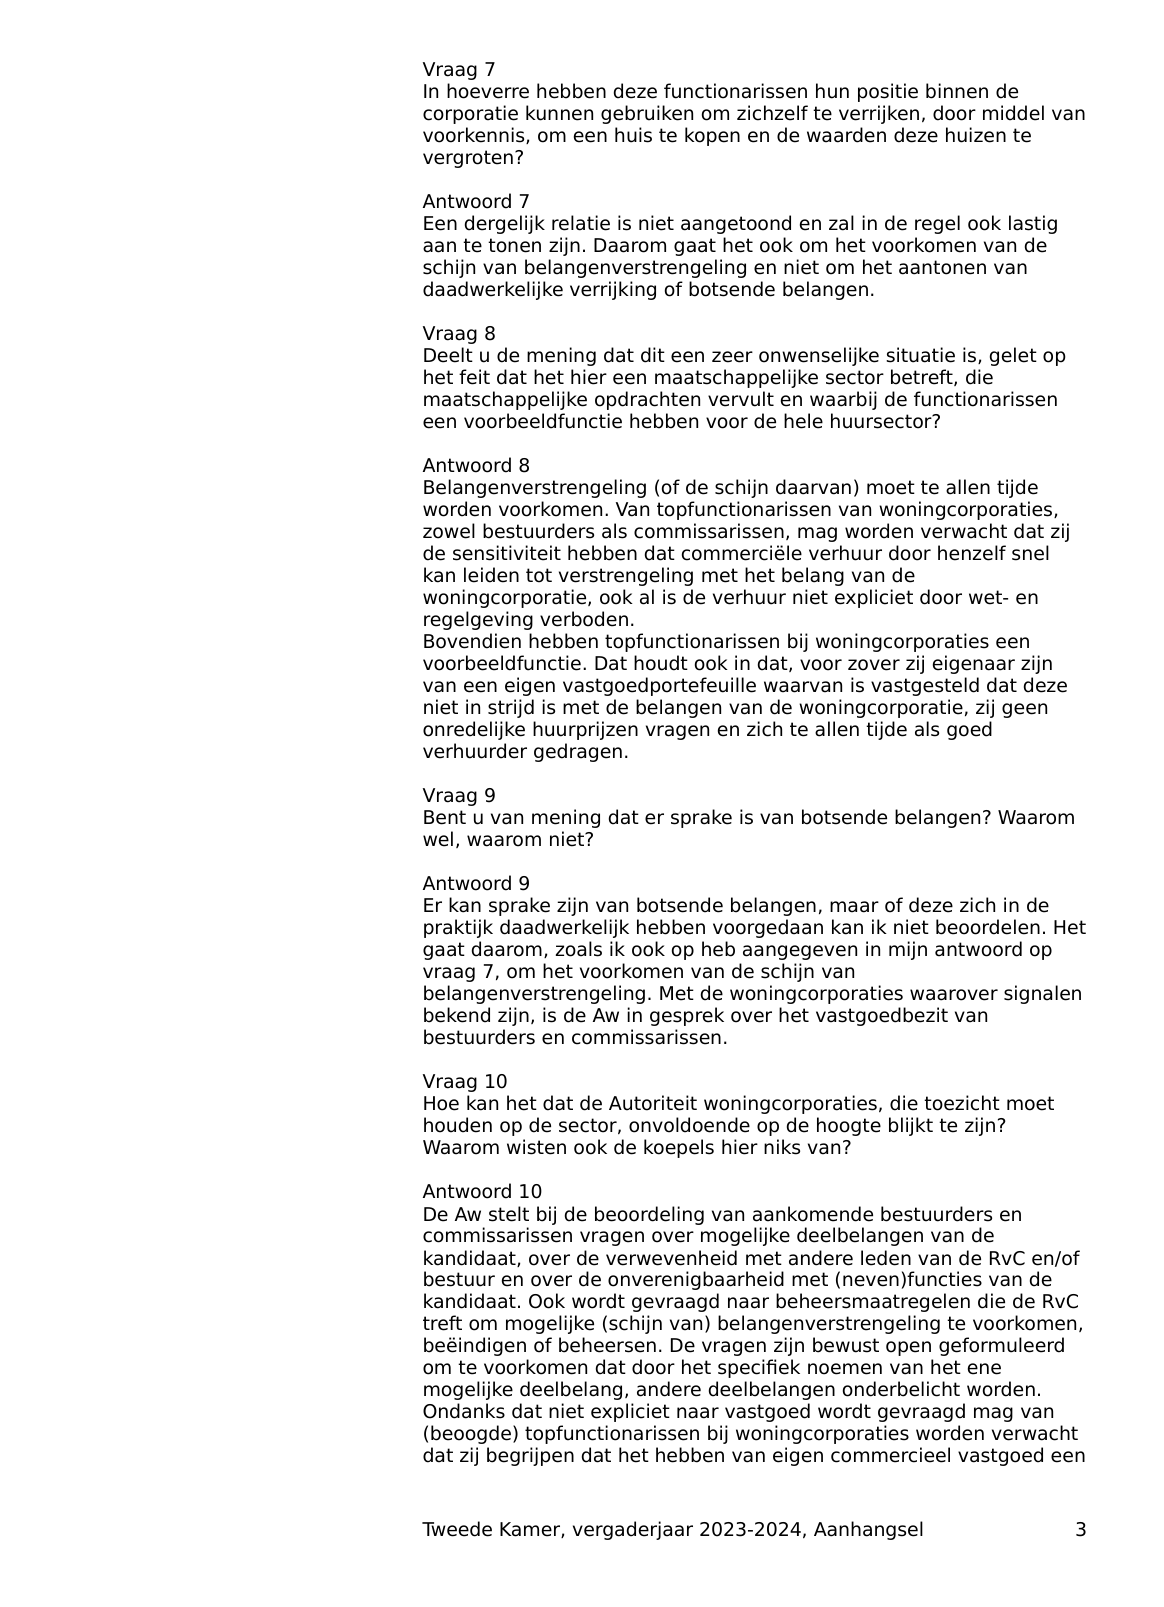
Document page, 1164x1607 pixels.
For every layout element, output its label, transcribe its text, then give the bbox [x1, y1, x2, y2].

text Antwoord 8 [422, 455, 1087, 477]
text Er kan sprake zijn van botsende belangen, maar of deze zich in de praktijk daadwerkelijk hebben voorgedaan kan ik niet beoordelen. Het gaat daarom, zoals ik ook op heb aangegeven in mijn antwoord op vraag 7, om het voorkomen van de schijn van belangenverstrengeling. Met de woningcorporaties waarover signalen bekend zijn, is de Aw in gesprek over het vastgoedbezit van bestuurders en commissarissen. [422, 895, 1087, 1049]
text Vraag 8 [422, 323, 1087, 345]
text Vraag 7 [422, 59, 1087, 81]
text Antwoord 7 [422, 191, 1087, 213]
text Antwoord 10 [422, 1181, 1087, 1203]
text Belangenverstrengeling (of de schijn daarvan) moet te allen tijde worden voorkomen. Van topfunctionarissen van woningcorporaties, zowel bestuurders als commissarissen, mag worden verwacht dat zij de sensitiviteit hebben dat commerciële verhuur door henzelf snel kan leiden tot verstrengeling met het belang van de woningcorporatie, ook al is de verhuur niet expliciet door wet- en regelgeving verboden. [422, 477, 1087, 631]
text De Aw stelt bij de beoordeling van aankomende bestuurders en commissarissen vragen over mogelijke deelbelangen van de kandidaat, over de verwevenheid met andere leden van de RvC en/of bestuur en over de onverenigbaarheid met (neven)functies van de kandidaat. Ook wordt gevraagd naar beheersmaatregelen die de RvC treft om mogelijke (schijn van) belangenverstrengeling te voorkomen, beëindigen of beheersen. De vragen zijn bewust open geformuleerd om te voorkomen dat door het specifiek noemen van het ene mogelijke deelbelang, andere deelbelangen onderbelicht worden. [422, 1203, 1087, 1401]
text Hoe kan het dat de Autoriteit woningcorporaties, die toezicht moet houden op de sector, onvoldoende op de hoogte blijkt te zijn? Waarom wisten ook de koepels hier niks van? [422, 1093, 1087, 1159]
text Bovendien hebben topfunctionarissen bij woningcorporaties een voorbeeldfunctie. Dat houdt ook in dat, voor zover zij eigenaar zijn van een eigen vastgoedportefeuille waarvan is vastgesteld dat deze niet in strijd is met de belangen van de woningcorporatie, zij geen onredelijke huurprijzen vragen en zich te allen tijde als goed verhuurder gedragen. [422, 631, 1087, 763]
text Antwoord 9 [422, 873, 1087, 895]
text Vraag 9 [422, 785, 1087, 807]
text In hoeverre hebben deze functionarissen hun positie binnen de corporatie kunnen gebruiken om zichzelf te verrijken, door middel van voorkennis, om een huis te kopen en de waarden deze huizen te vergroten? [422, 81, 1087, 169]
text Ondanks dat niet expliciet naar vastgoed wordt gevraagd mag van (beoogde) topfunctionarissen bij woningcorporaties worden verwacht dat zij begrijpen dat het hebben van eigen commercieel vastgoed een [422, 1401, 1087, 1467]
text Een dergelijk relatie is niet aangetoond en zal in de regel ook lastig aan te tonen zijn. Daarom gaat het ook om het voorkomen van de schijn van belangenverstrengeling en niet om het aantonen van daadwerkelijke verrijking of botsende belangen. [422, 213, 1087, 301]
text Bent u van mening dat er sprake is van botsende belangen? Waarom wel, waarom niet? [422, 807, 1087, 851]
text Vraag 10 [422, 1071, 1087, 1093]
text Deelt u de mening dat dit een zeer onwenselijke situatie is, gelet op het feit dat het hier een maatschappelijke sector betreft, die maatschappelijke opdrachten vervult en waarbij de functionarissen een voorbeeldfunctie hebben voor de hele huursector? [422, 345, 1087, 433]
